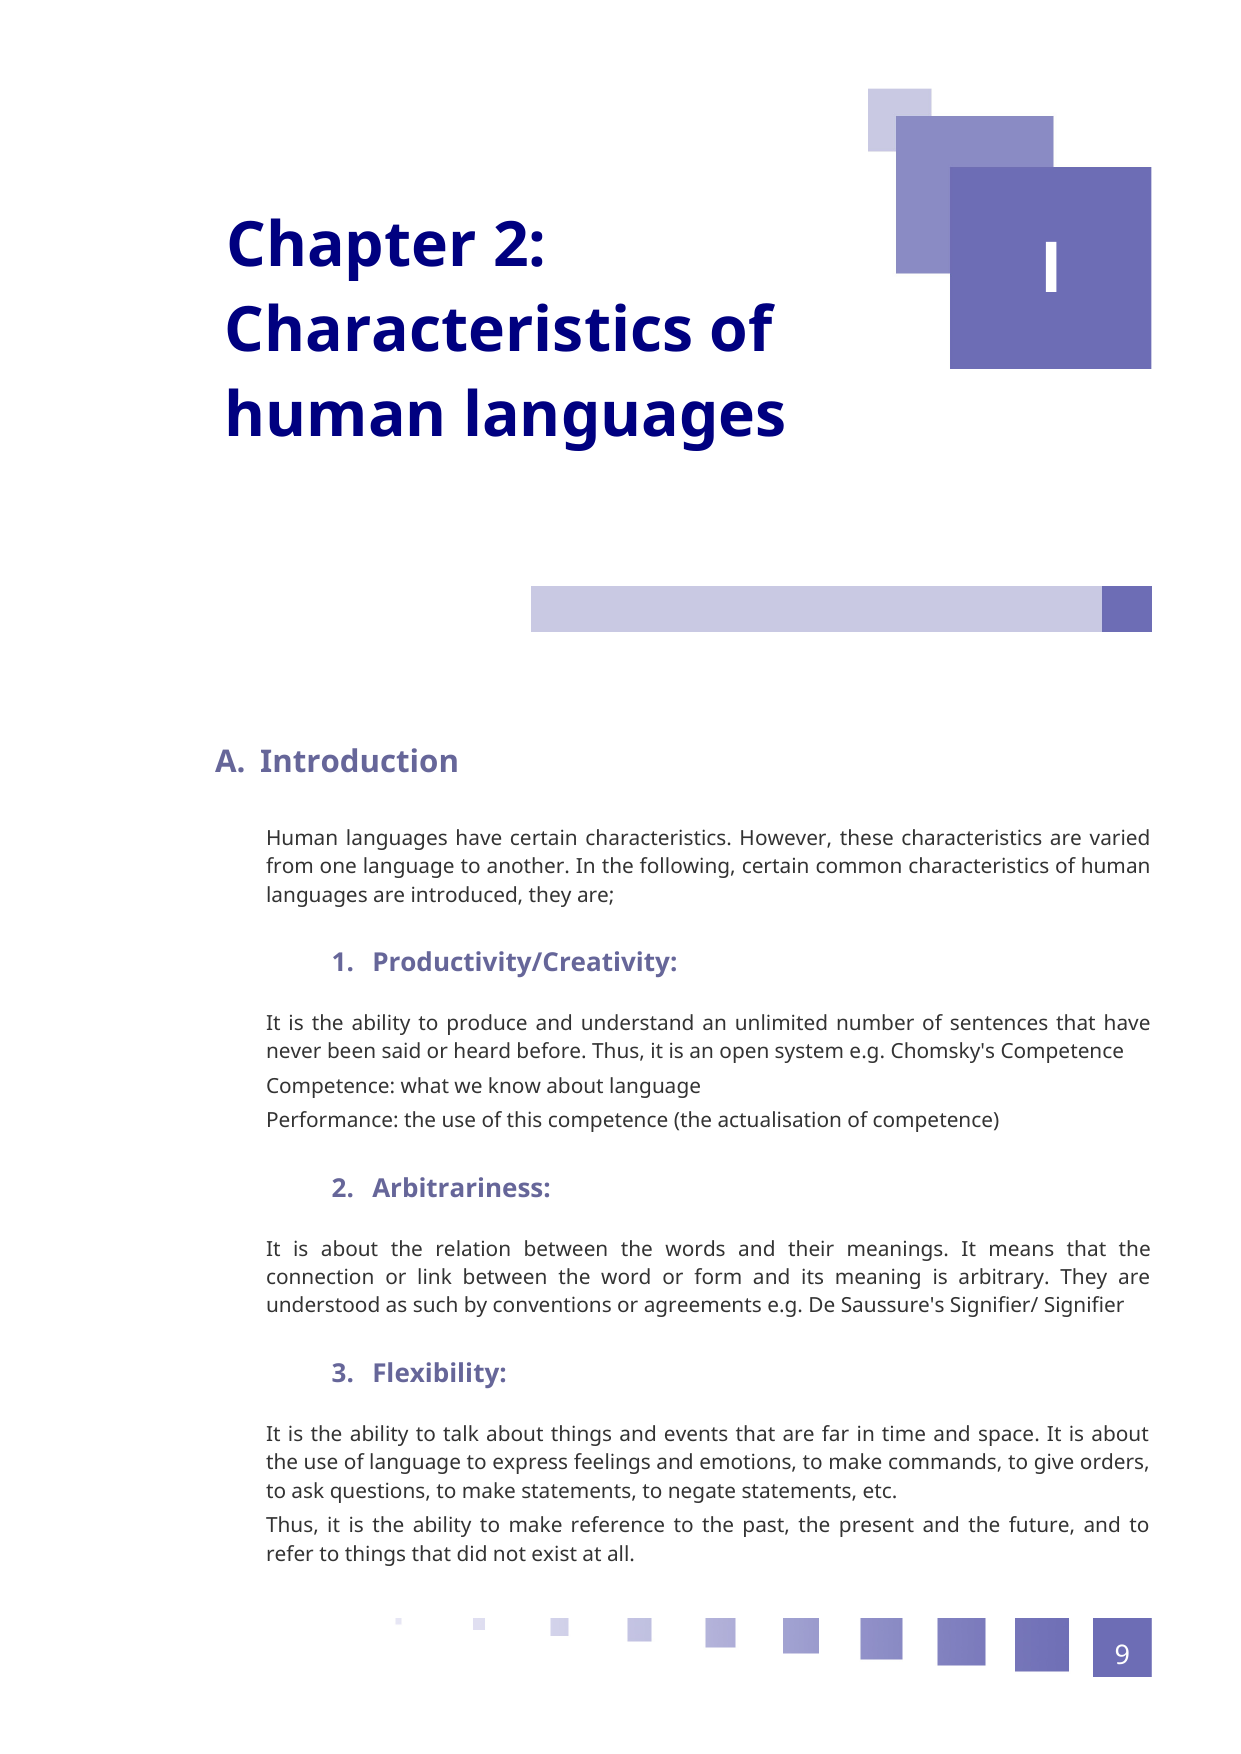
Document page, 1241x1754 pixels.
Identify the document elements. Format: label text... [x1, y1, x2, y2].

picture [351, 1618, 1152, 1678]
title - [224, 199, 868, 455]
text It is about the relation between the words and their meanings. It means that the connection or link between the word or form and its meaning is arbitrary. They are understood as such by conventions or agreements e.g. De Saussure's Signifier/ Signifier [266, 1234, 1152, 1319]
text Performance: the use of this competence (the actualisation of competence) [266, 1105, 1152, 1134]
picture [351, 88, 1152, 739]
text It is the ability to talk about things and events that are far in time and space. It is about the use of language to express feelings and emotions, to make commands, to give orders, to ask questions, to make statements, to negate statements, etc. [266, 1419, 1152, 1504]
title Flexibility: [325, 1354, 1152, 1390]
text Human languages have certain characteristics. However, these characteristics are varied from one language to another. In the following, certain common characteristics of human languages are introduced, they are; [266, 823, 1152, 908]
text It is the ability to produce and understand an unlimited number of sentences that have never been said or heard before. Thus, it is an open system e.g. Chomsky's Competence [266, 1008, 1152, 1065]
text Thus, it is the ability to make reference to the past, the present and the future, and to refer to things that did not exist at all. [266, 1510, 1152, 1567]
title Introduction [207, 739, 1152, 782]
title Productivity/Creativity: [325, 943, 1152, 979]
picture [351, 782, 1152, 823]
text Competence: what we know about language [266, 1071, 1152, 1099]
title Arbitrariness: [325, 1169, 1152, 1205]
